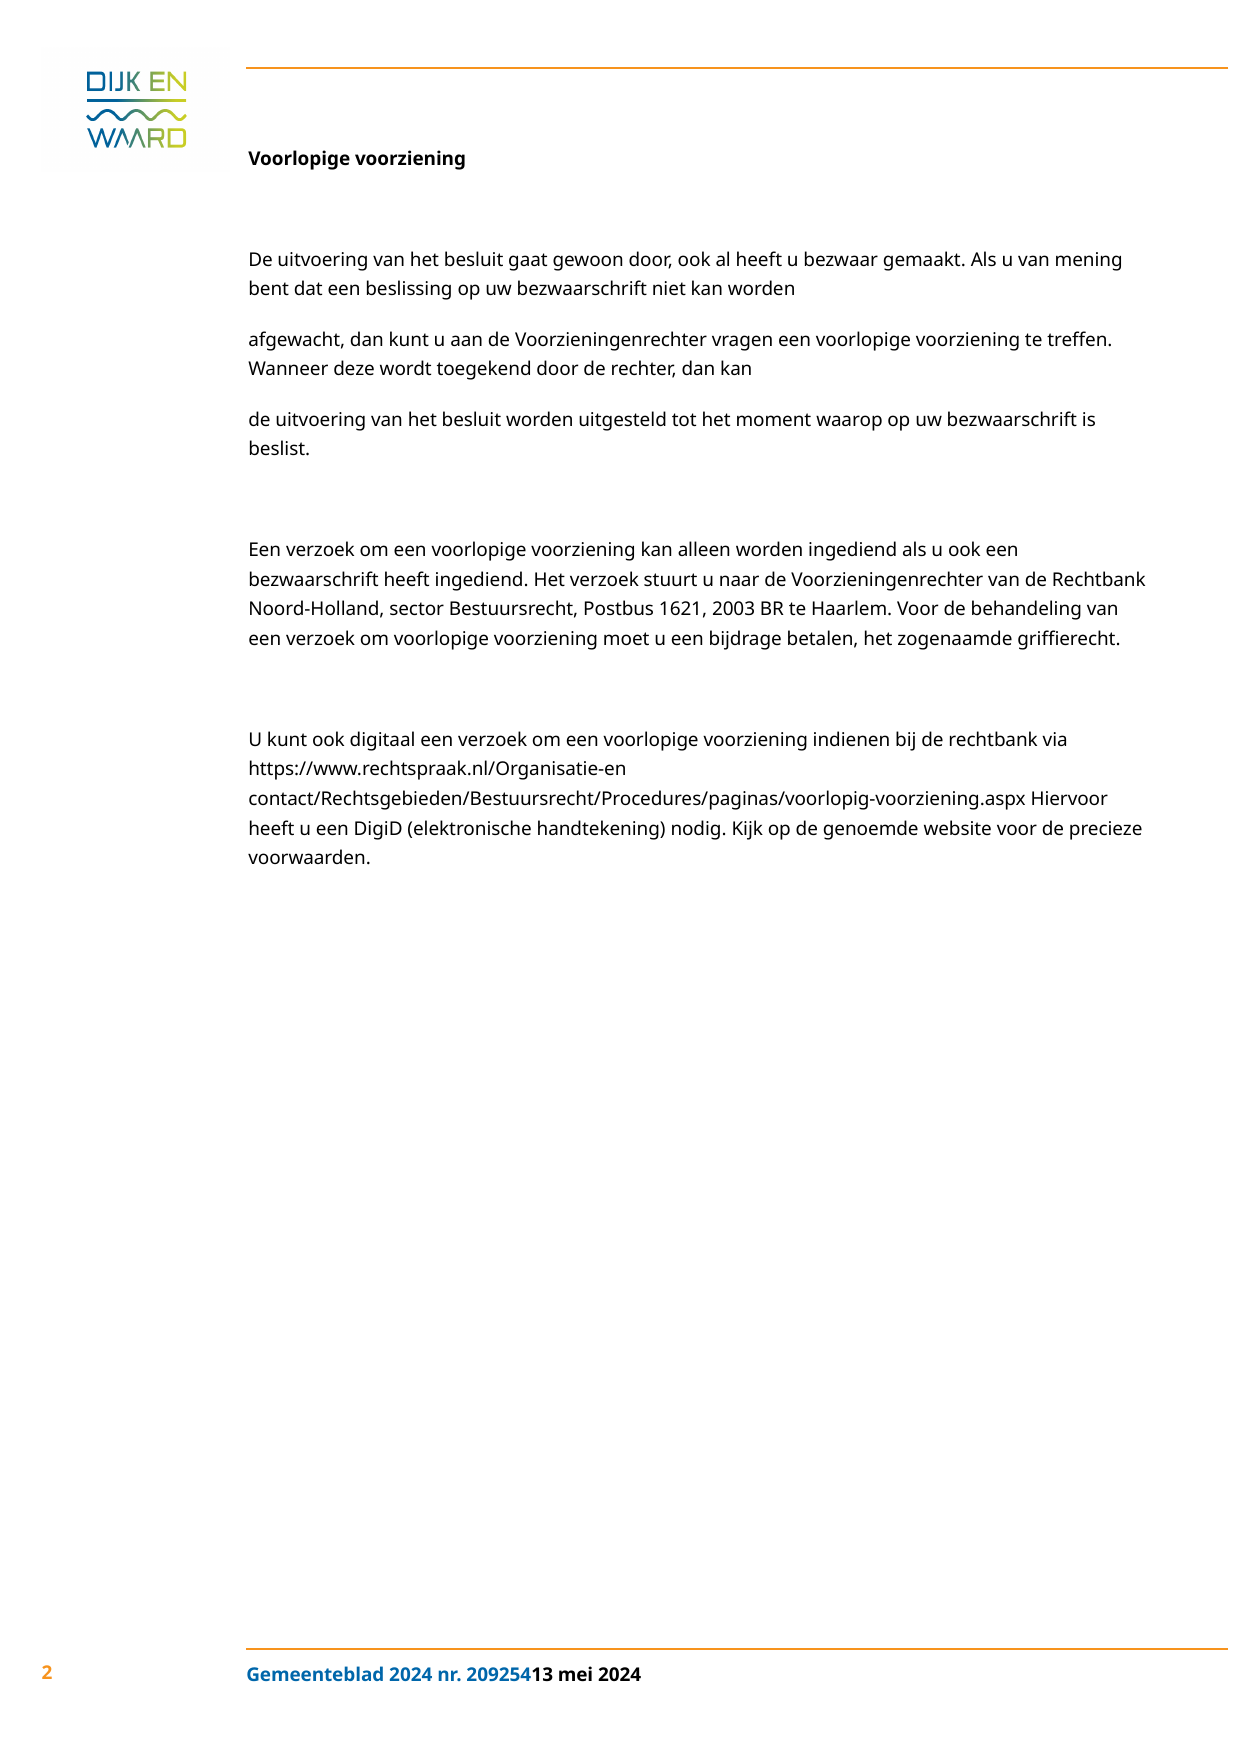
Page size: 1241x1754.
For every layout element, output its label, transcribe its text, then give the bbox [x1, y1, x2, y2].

text U kunt ook digitaal een verzoek om een voorlopige voorziening indienen bij de rechtbank via https://www.rechtspraak.nl/Organisatie-en contact/Rechtsgebieden/Bestuursrecht/Procedures/paginas/voorlopig-voorziening.aspx Hiervoor heeft u een DigiD (elektronische handtekening) nodig. Kijk op de genoemde website voor de precieze voorwaarden. [248, 726, 1152, 870]
text afgewacht, dan kunt u aan de Voorzieningenrechter vragen een voorlopige voorziening te treffen. Wanneer deze wordt toegekend door de rechter, dan kan [248, 326, 1152, 381]
text Voorlopige voorziening [248, 145, 1152, 171]
text De uitvoering van het besluit gaat gewoon door, ook al heeft u bezwaar gemaakt. Als u van mening bent dat een beslissing op uw bezwaarschrift niet kan worden [248, 246, 1152, 301]
text de uitvoering van het besluit worden uitgesteld tot het moment waarop op uw bezwaarschrift is beslist. [248, 406, 1152, 461]
picture [41, 47, 231, 172]
text Een verzoek om een voorlopige voorziening kan alleen worden ingediend als u ook een bezwaarschrift heeft ingediend. Het verzoek stuurt u naar de Voorzieningenrechter van de Rechtbank Noord-Holland, sector Bestuursrecht, Postbus 1621, 2003 BR te Haarlem. Voor de behandeling van een verzoek om voorlopige voorziening moet u een bijdrage betalen, het zogenaamde griffierecht. [248, 536, 1152, 651]
